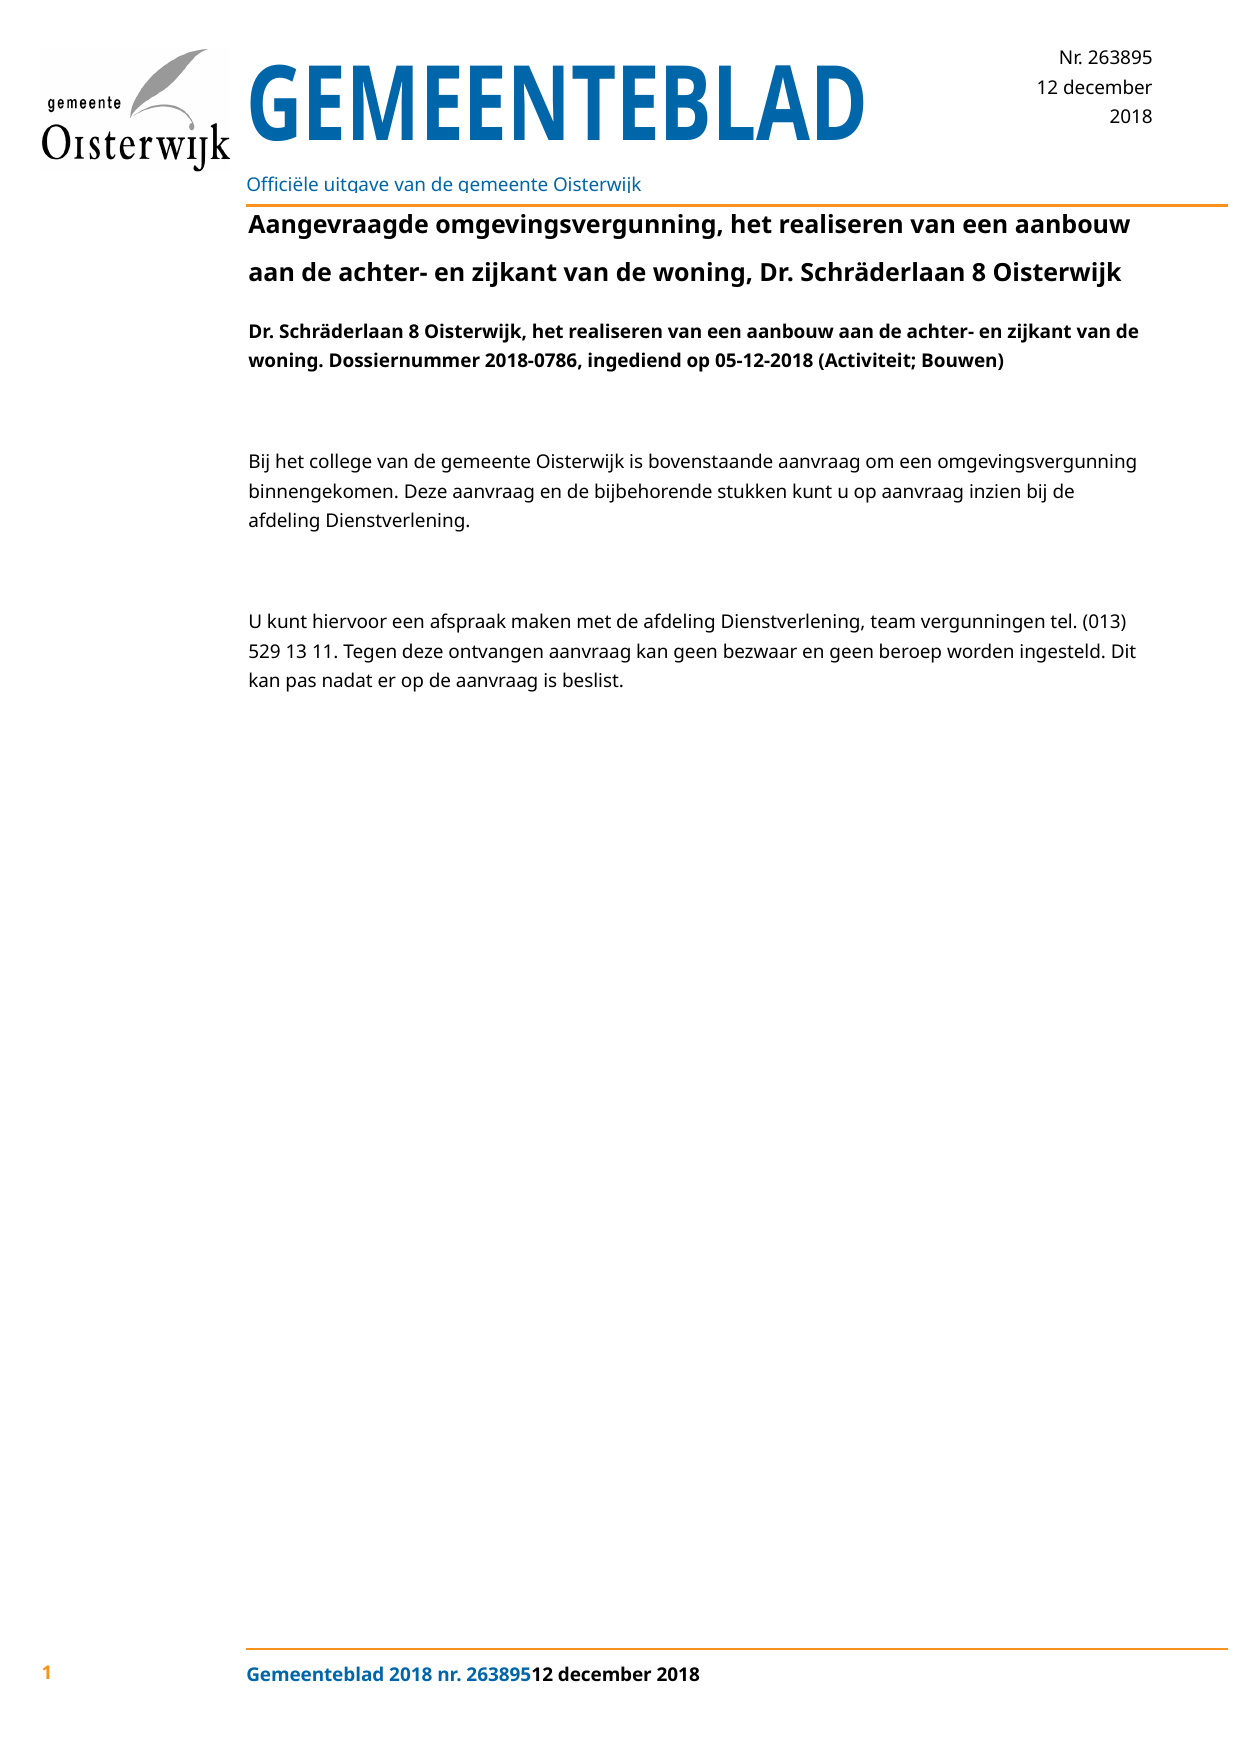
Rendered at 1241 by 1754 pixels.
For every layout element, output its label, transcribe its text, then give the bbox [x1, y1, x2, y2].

text Aangevraagde omgevingsvergunning, het realiseren van een aanbouw aan de achter- en zijkant van de woning, Dr. Schräderlaan 8 Oisterwijk [248, 207, 1152, 288]
text Dr. Schräderlaan 8 Oisterwijk, het realiseren van een aanbouw aan de achter- en zijkant van de woning. Dossiernummer 2018-0786, ingediend op 05-12-2018 (Activiteit; Bouwen) [248, 318, 1152, 373]
text Bij het college van de gemeente Oisterwijk is bovenstaande aanvraag om een omgevingsvergunning binnengekomen. Deze aanvraag en de bijbehorende stukken kunt u op aanvraag inzien bij de afdeling Dienstverlening. [248, 448, 1152, 533]
text U kunt hiervoor een afspraak maken met de afdeling Dienstverlening, team vergunningen tel. (013) 529 13 11. Tegen deze ontvangen aanvraag kan geen bezwaar en geen beroep worden ingesteld. Dit kan pas nadat er op de aanvraag is beslist. [248, 608, 1152, 693]
picture [41, 47, 231, 172]
